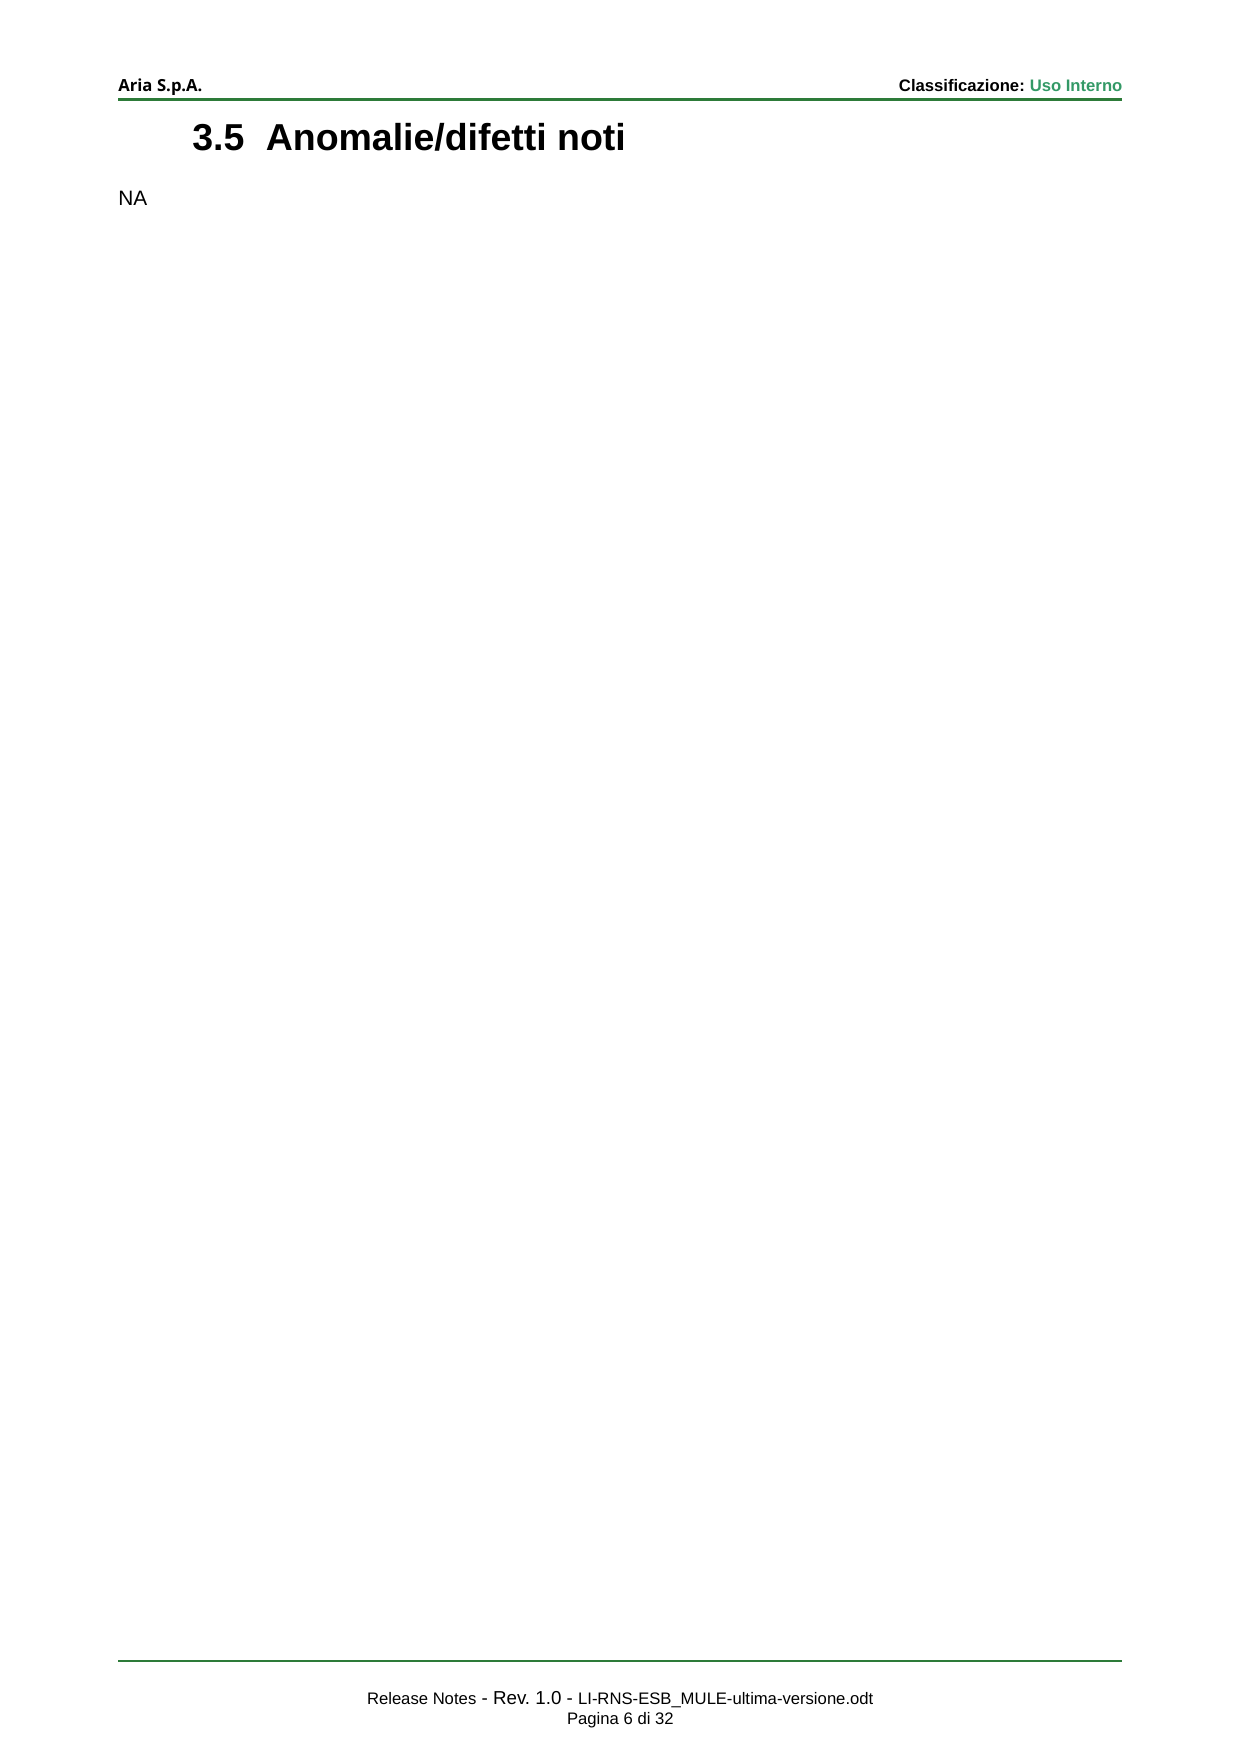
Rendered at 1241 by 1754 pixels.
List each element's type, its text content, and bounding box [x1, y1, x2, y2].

text NA [118, 186, 1122, 210]
subtitle Anomalie/difetti noti [192, 116, 1122, 159]
